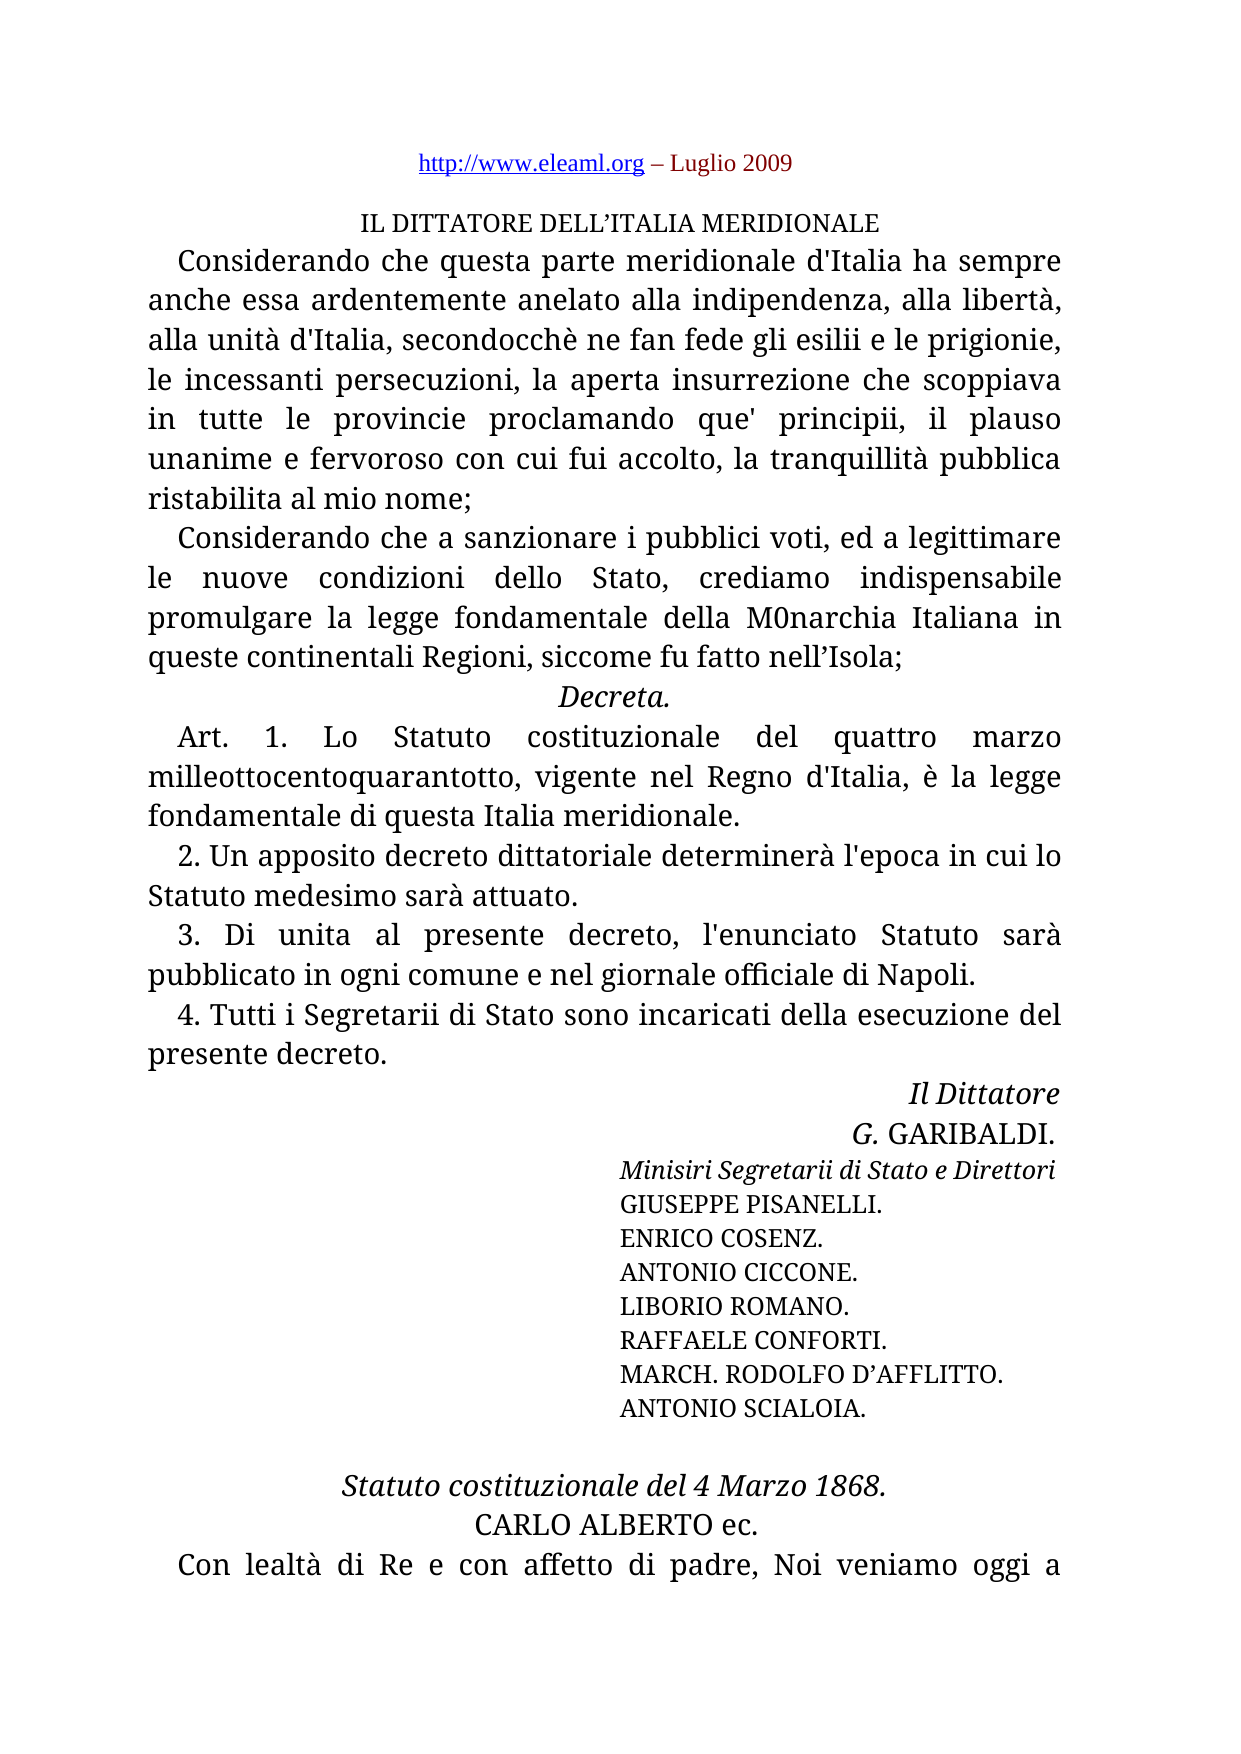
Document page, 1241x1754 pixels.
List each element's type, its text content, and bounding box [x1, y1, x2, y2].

text LIBORIO ROMANO. [590, 1289, 1063, 1323]
text Decreta. [148, 676, 1063, 716]
text Minisiri Segretarii di Stato e Direttori [590, 1153, 1063, 1187]
text MARCH. RODOLFO D’AFFLITTO. [590, 1357, 1063, 1391]
text IL DITTATORE DELL’ITALIA MERIDIONALE [148, 206, 1063, 240]
text GIUSEPPE PISANELLI. [590, 1187, 1063, 1221]
text Art. 1. Lo Statuto costituzionale del quattro marzo milleottocentoquarantotto, vigente nel Regno d'Italia, è la legge fondamentale di questa Italia meridionale. [148, 716, 1063, 835]
text G. GARIBALDI. [148, 1113, 1063, 1153]
text Statuto costituzionale del 4 Marzo 1868. [148, 1465, 1063, 1504]
text ENRICO COSENZ. [590, 1221, 1063, 1255]
text 2. Un apposito decreto dittatoriale determinerà l'epoca in cui lo Statuto medesimo sarà attuato. [148, 835, 1063, 914]
text ANTONIO CICCONE. [590, 1255, 1063, 1289]
text Con lealtà di Re e con affetto di padre, Noi veniamo oggi a [148, 1544, 1063, 1584]
text ANTONIO SCIALOIA. [590, 1391, 1063, 1425]
text Considerando che questa parte meridionale d'Italia ha sempre anche essa ardentemente anelato alla indipendenza, alla libertà, alla unità d'Italia, secondocchè ne fan fede gli esilii e le prigionie, le incessanti persecuzioni, la aperta insurrezione che scoppiava in tutte le provincie proclamando que' principii, il plauso unanime e fervoroso con cui fui accolto, la tranquillità pubblica ristabilita al mio nome; [148, 240, 1063, 518]
text RAFFAELE CONFORTI. [590, 1323, 1063, 1357]
text 4. Tutti i Segretarii di Stato sono incaricati della esecuzione del presente decreto. [148, 994, 1063, 1073]
text CARLO ALBERTO ec. [148, 1504, 1063, 1544]
text Considerando che a sanzionare i pubblici voti, ed a legittimare le nuove condizioni dello Stato, crediamo indispensabile promulgare la legge fondamentale della M0narchia Italiana in queste continentali Regioni, siccome fu fatto nell’Isola; [148, 518, 1063, 676]
text 3. Di unita al presente decreto, l'enunciato Statuto sarà pubblicato in ogni comune e nel giornale officiale di Napoli. [148, 914, 1063, 994]
text Il Dittatore [148, 1073, 1063, 1113]
